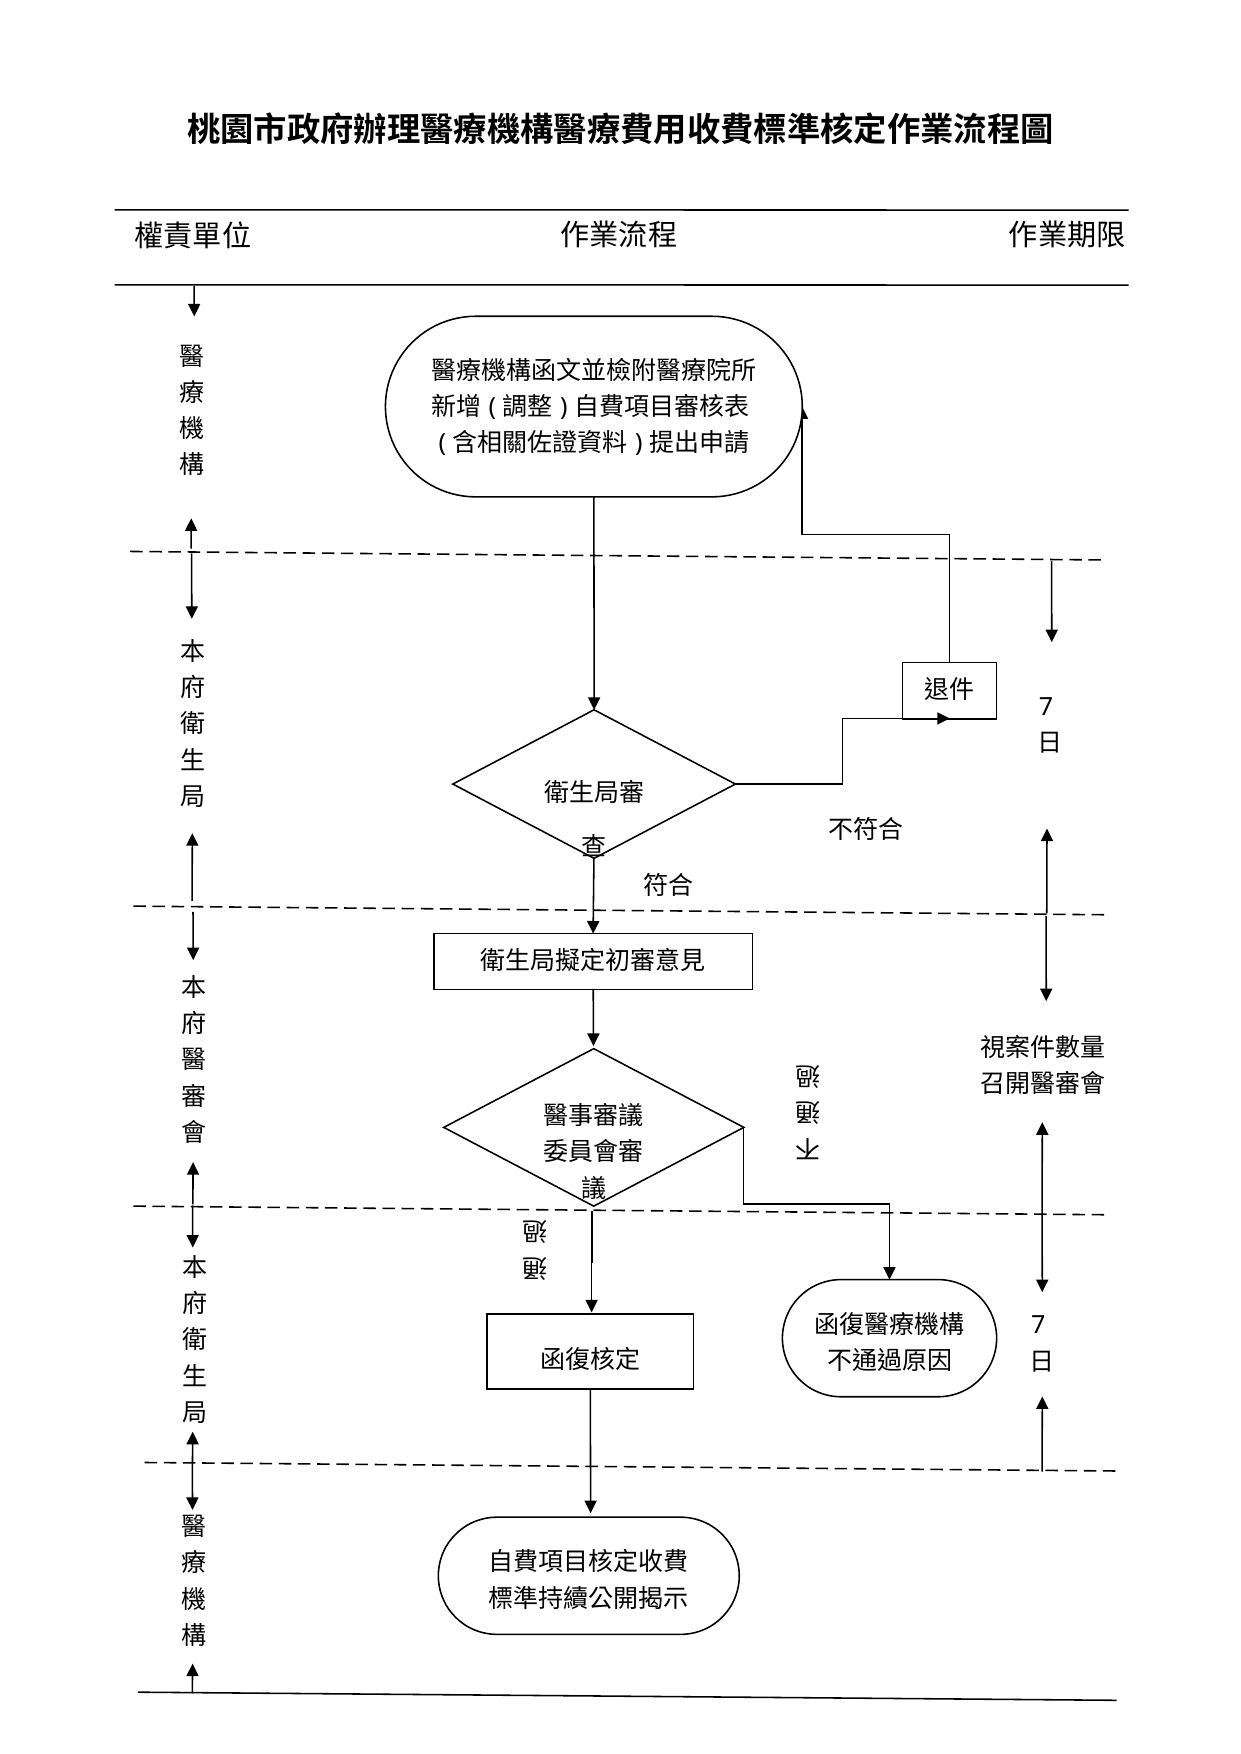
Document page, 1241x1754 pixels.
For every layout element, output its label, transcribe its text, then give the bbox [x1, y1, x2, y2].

text 桃園市政府辦理醫療機構醫療費用收費標準核定作業流程圖 [59, 89, 1181, 164]
